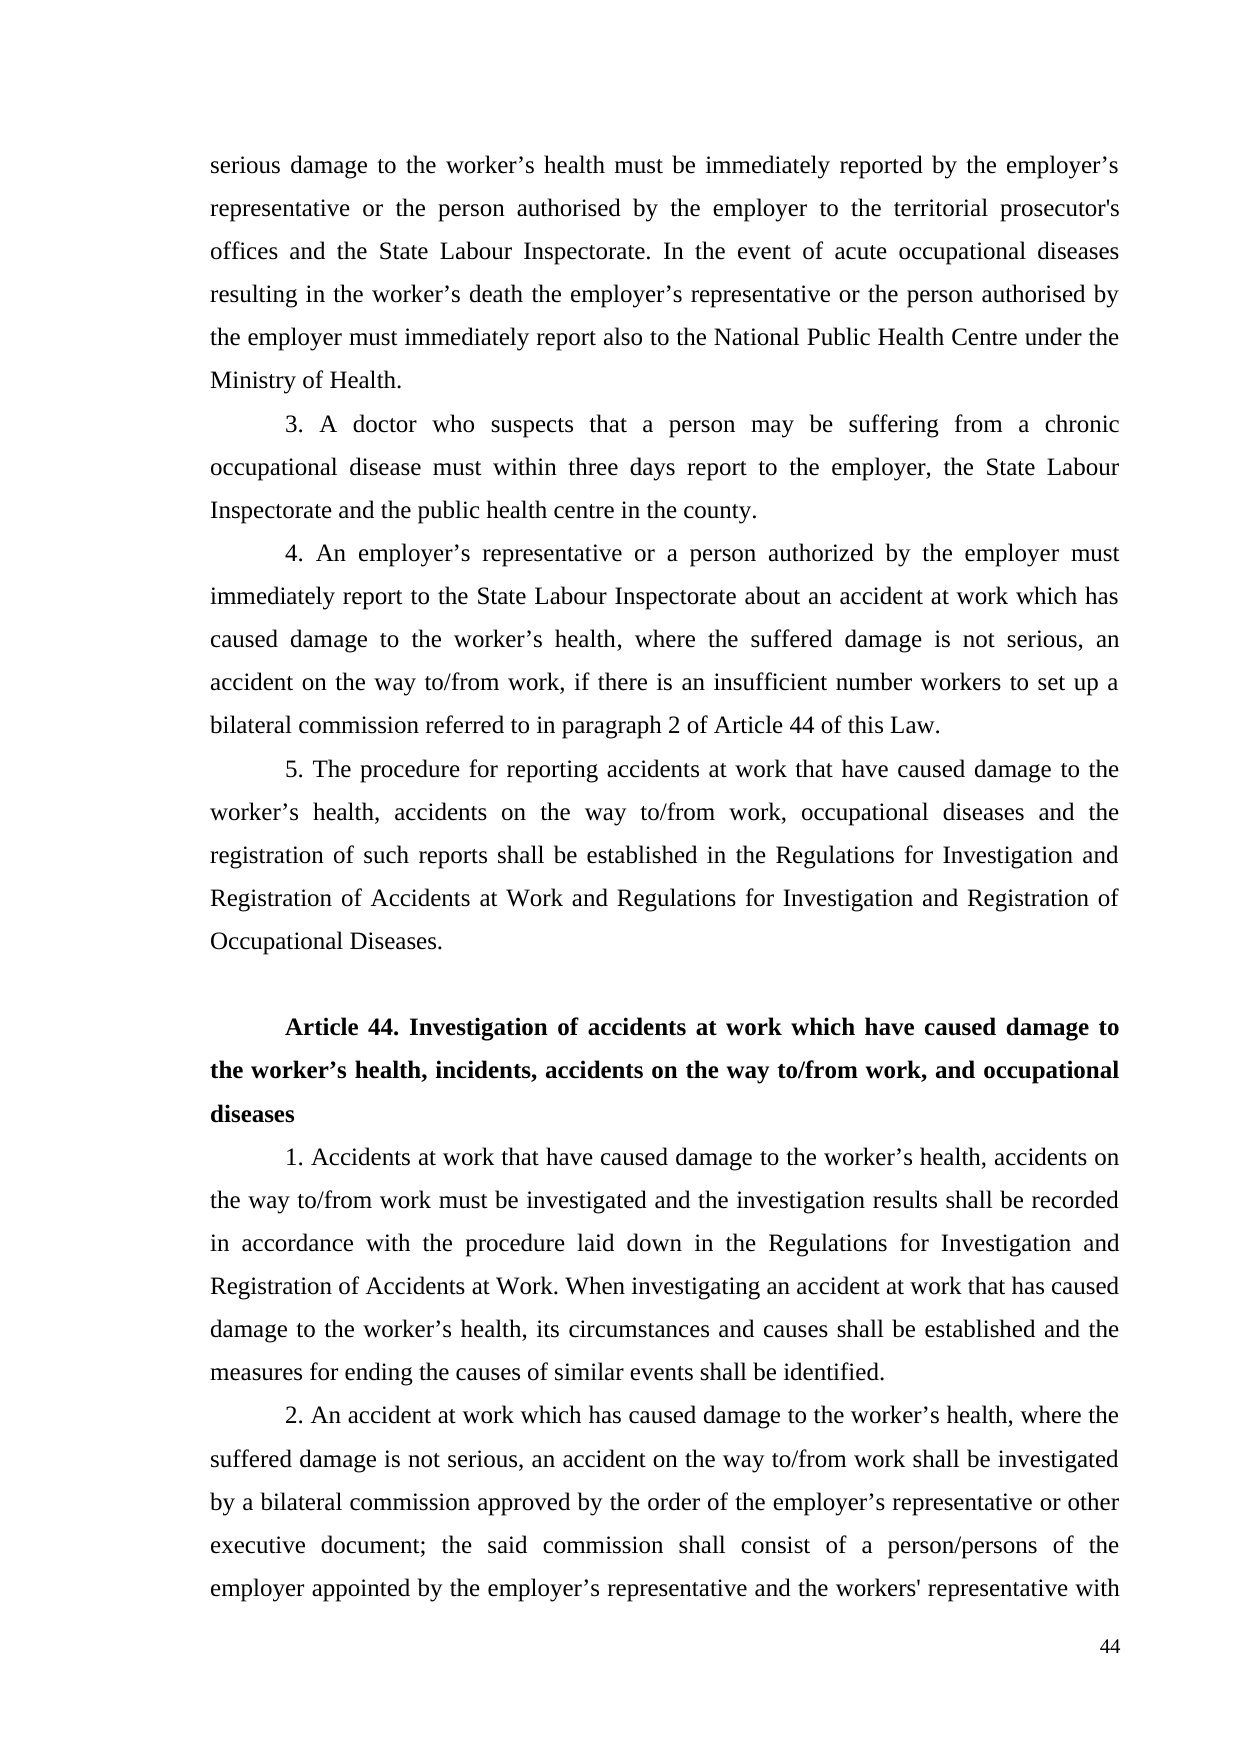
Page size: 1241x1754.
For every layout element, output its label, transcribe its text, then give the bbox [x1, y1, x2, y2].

text 2. An accident at work which has caused damage to the worker’s health, where the suffered damage is not serious, an accident on the way to/from work shall be investigated by a bilateral commission approved by the order of the employer’s representative or other executive document; the said commission shall consist of a person/persons of the employer appointed by the employer’s representative and the workers' representative with [210, 1401, 1121, 1602]
text 4. An employer’s representative or a person authorized by the employer must immediately report to the State Labour Inspectorate about an accident at work which has caused damage to the worker’s health, where the suffered damage is not serious, an accident on the way to/from work, if there is an insufficient number workers to set up a bilateral commission referred to in paragraph 2 of Article 44 of this Law. [210, 538, 1121, 739]
text 1. Accidents at work that have caused damage to the worker’s health, accidents on the way to/from work must be investigated and the investigation results shall be recorded in accordance with the procedure laid down in the Regulations for Investigation and Registration of Accidents at Work. When investigating an accident at work that has caused damage to the worker’s health, its circumstances and causes shall be established and the measures for ending the causes of similar events shall be identified. [210, 1142, 1121, 1386]
text Article 44. Investigation of accidents at work which have caused damage to the worker’s health, incidents, accidents on the way to/from work, and occupational diseases [210, 1012, 1121, 1127]
text 3. A doctor who suspects that a person may be suffering from a chronic occupational disease must within three days report to the employer, the State Labour Inspectorate and the public health centre in the county. [210, 409, 1121, 524]
text 5. The procedure for reporting accidents at work that have caused damage to the worker’s health, accidents on the way to/from work, occupational diseases and the registration of such reports shall be established in the Regulations for Investigation and Registration of Accidents at Work and Regulations for Investigation and Registration of Occupational Diseases. [210, 754, 1121, 955]
text serious damage to the worker’s health must be immediately reported by the employer’s representative or the person authorised by the employer to the territorial prosecutor's offices and the State Labour Inspectorate. In the event of acute occupational diseases resulting in the worker’s death the employer’s representative or the person authorised by the employer must immediately report also to the National Public Health Centre under the Ministry of Health. [210, 150, 1121, 394]
